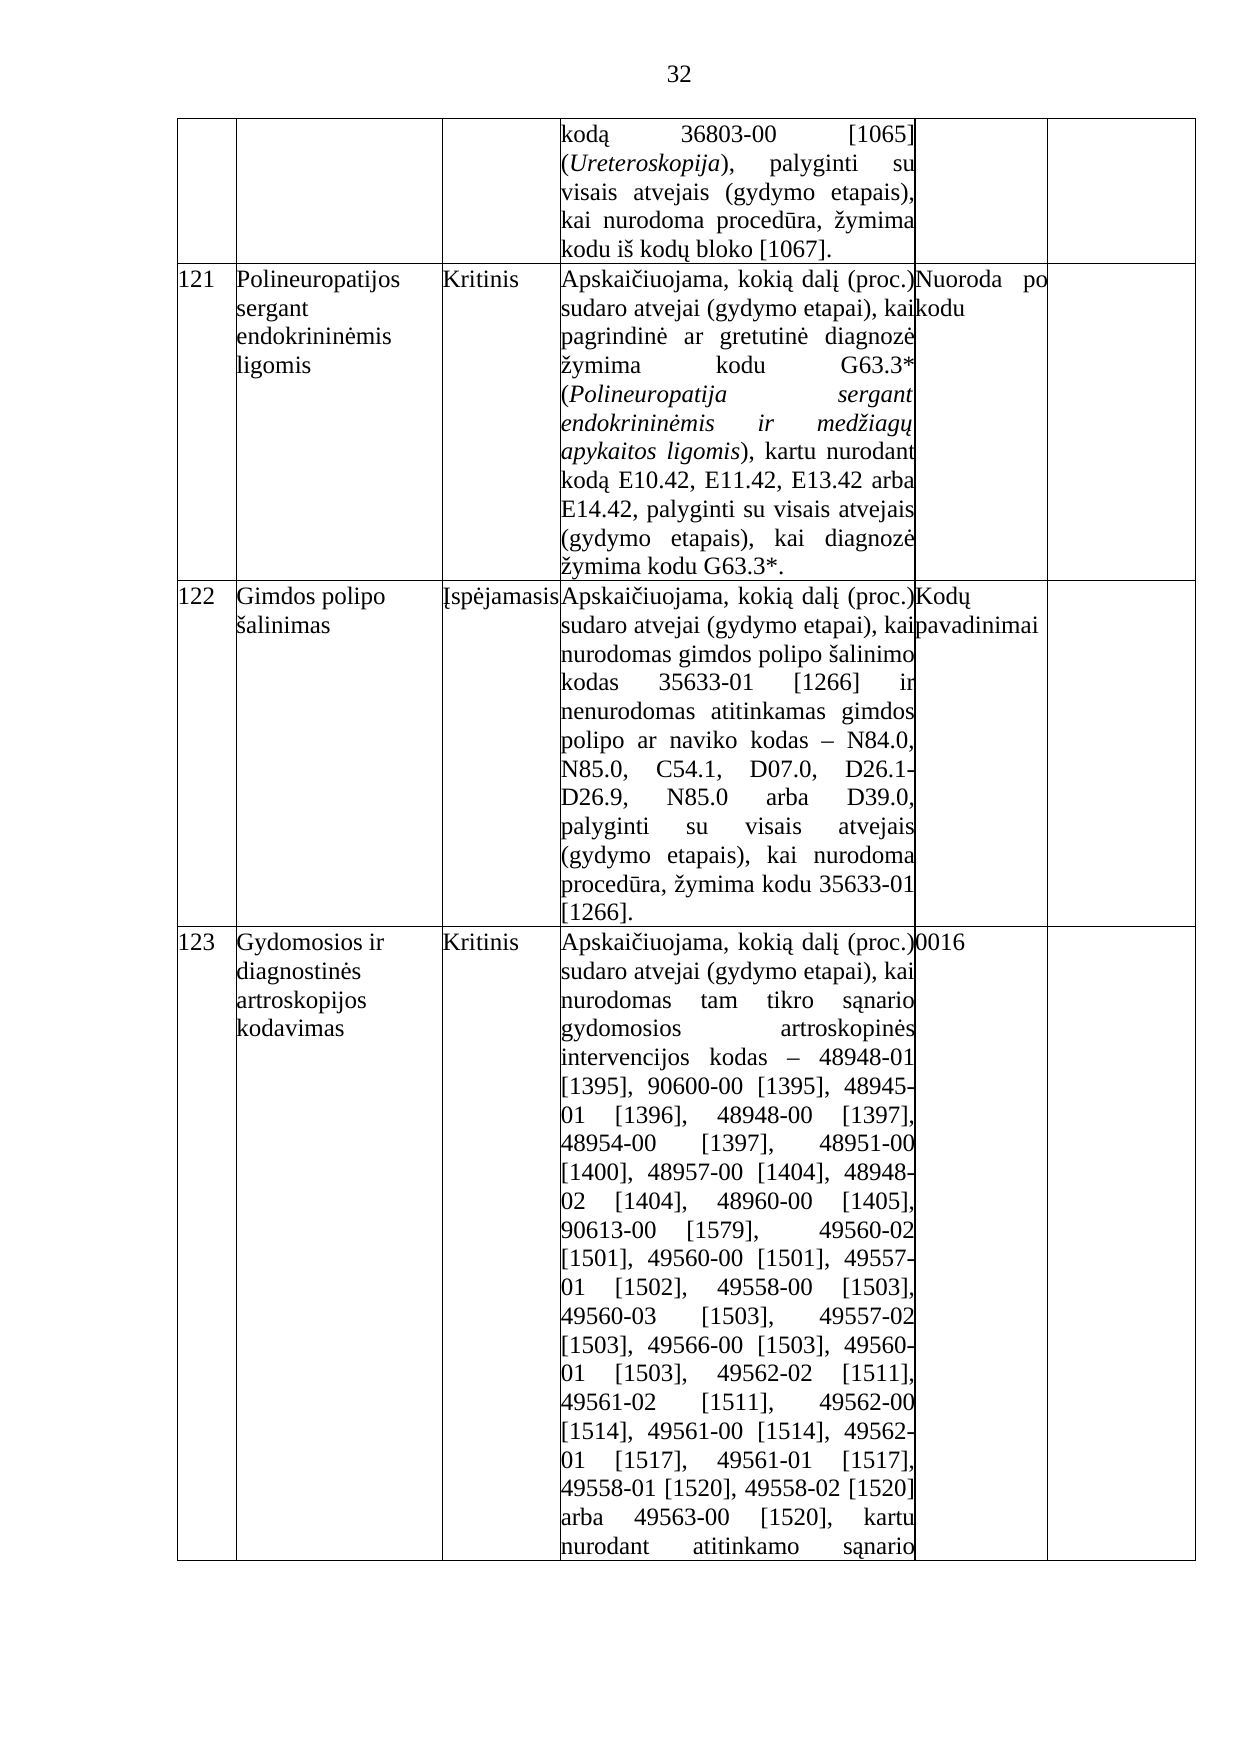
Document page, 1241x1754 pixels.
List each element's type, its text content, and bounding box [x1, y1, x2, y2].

table_cell Kodų pavadinimai [916, 581, 1047, 926]
table_cell Apskaičiuojama, kokią dalį (proc.) sudaro atvejai (gydymo etapai), kai pagrindinė ar gretutinė diagnozė žymima kodu G63.3* (Polineuropatija sergant endokrininėmis ir medžiagų apykaitos ligomis), kartu nurodant kodą E10.42, E11.42, E13.42 arba E14.42, palyginti su visais atvejais (gydymo etapais), kai diagnozė žymima kodu G63.3*. [561, 264, 914, 580]
table_cell Nuoroda po kodu [916, 264, 1047, 580]
table_cell 121 [178, 264, 236, 580]
table_cell Kritinis [443, 264, 560, 580]
table_cell [178, 119, 236, 263]
table_cell Kritinis [443, 927, 560, 1560]
table_cell Polineuropatijos sergant endokrininėmis ligomis [237, 264, 442, 580]
table_cell [1048, 581, 1195, 926]
table_cell Apskaičiuojama, kokią dalį (proc.) sudaro atvejai (gydymo etapai), kai nurodomas tam tikro sąnario gydomosios artroskopinės intervencijos kodas – 48948-01 [1395], 90600-00 [1395], 48945-01 [1396], 48948-00 [1397], 48954-00 [1397], 48951-00 [1400], 48957-00 [1404], 48948-02 [1404], 48960-00 [1405], 90613-00 [1579], 49560-02 [1501], 49560-00 [1501], 49557-01 [1502], 49558-00 [1503], 49560-03 [1503], 49557-02 [1503], 49566-00 [1503], 49560-01 [1503], 49562-02 [1511], 49561-02 [1511], 49562-00 [1514], 49561-00 [1514], 49562-01 [1517], 49561-01 [1517], 49558-01 [1520], 49558-02 [1520] arba 49563-00 [1520], kartu nurodant atitinkamo sąnario [561, 927, 914, 1560]
table_cell 123 [178, 927, 236, 1560]
table_cell [1048, 927, 1195, 1560]
table_cell 0016 [916, 927, 1047, 1560]
table_cell Apskaičiuojama, kokią dalį (proc.) sudaro atvejai (gydymo etapai), kai nurodomas gimdos polipo šalinimo kodas 35633-01 [1266] ir nenurodomas atitinkamas gimdos polipo ar naviko kodas – N84.0, N85.0, C54.1, D07.0, D26.1-D26.9, N85.0 arba D39.0, palyginti su visais atvejais (gydymo etapais), kai nurodoma procedūra, žymima kodu 35633-01 [1266]. [561, 581, 914, 926]
table_cell [1048, 264, 1195, 580]
table_cell [916, 119, 1047, 263]
table_cell Įspėjamasis [443, 581, 560, 926]
table_cell [443, 119, 560, 263]
table_cell Gimdos polipo šalinimas [237, 581, 442, 926]
table_cell [237, 119, 442, 263]
table_cell kodą 36803-00 [1065] (Ureteroskopija), palyginti su visais atvejais (gydymo etapais), kai nurodoma procedūra, žymima kodu iš kodų bloko [1067]. [561, 119, 914, 263]
table_cell 122 [178, 581, 236, 926]
table_cell Gydomosios ir diagnostinės artroskopijos kodavimas [237, 927, 442, 1560]
table_cell [1048, 119, 1195, 263]
